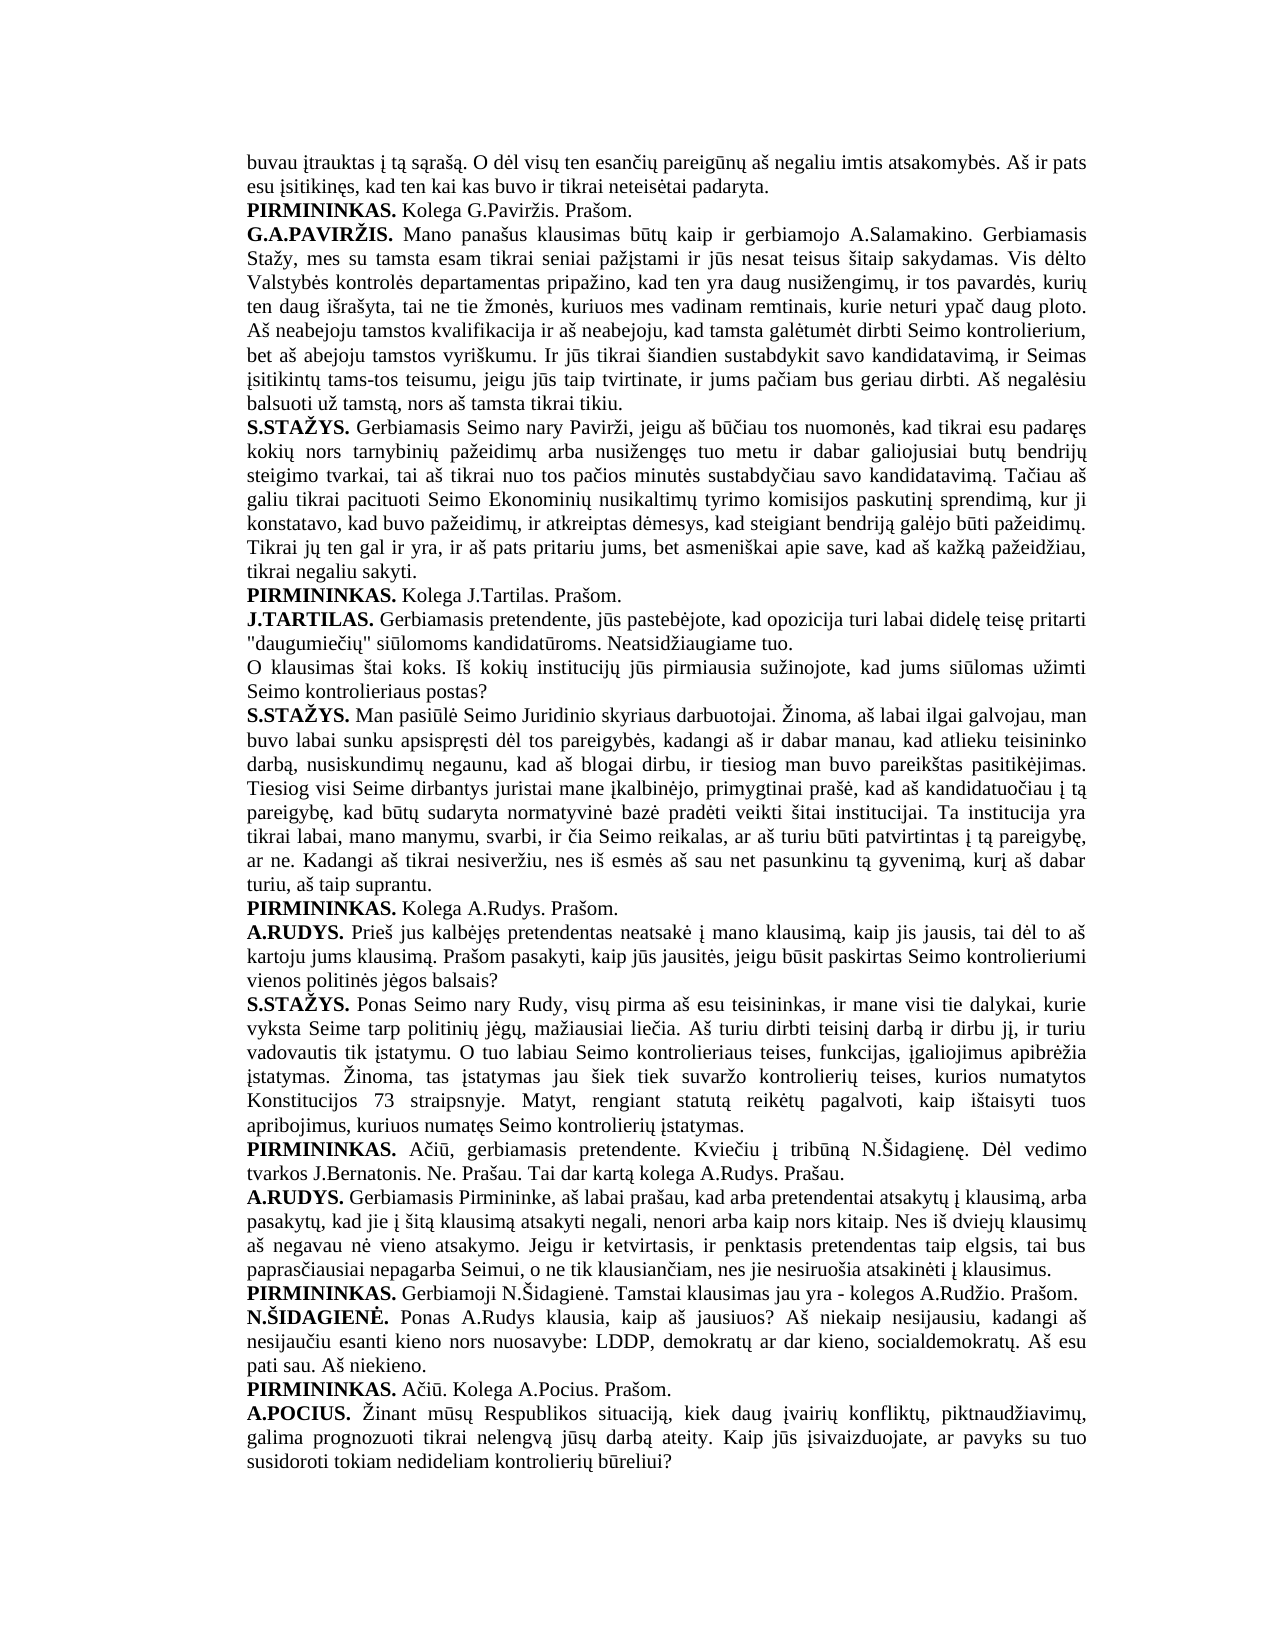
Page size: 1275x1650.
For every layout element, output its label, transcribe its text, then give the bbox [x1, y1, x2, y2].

text N.ŠIDAGIENĖ. Ponas A.Rudys klausia, kaip aš jausiuos? Aš niekaip nesijausiu, kadangi aš nesijaučiu esanti kieno nors nuosavybe: LDDP, demokratų ar dar kieno, socialdemokratų. Aš esu pati sau. Aš niekieno. [247, 1305, 1087, 1377]
text O klausimas štai koks. Iš kokių institucijų jūs pirmiausia sužinojote, kad jums siūlomas užimti Seimo kontrolieriaus postas? [247, 655, 1087, 703]
text PIRMININKAS. Kolega A.Rudys. Prašom. [247, 896, 1087, 920]
text A.POCIUS. Žinant mūsų Respublikos situaciją, kiek daug įvairių konfliktų, piktnaudžiavimų, galima prognozuoti tikrai nelengvą jūsų darbą ateity. Kaip jūs įsivaizduojate, ar pavyks su tuo susidoroti tokiam nedideliam kontrolierių būreliui? [247, 1401, 1087, 1473]
text J.TARTILAS. Gerbiamasis pretendente, jūs pastebėjote, kad opozicija turi labai didelę teisę pritarti "daugumiečių" siūlomoms kandidatūroms. Neatsidžiaugiame tuo. [247, 607, 1087, 655]
text S.STAŽYS. Man pasiūlė Seimo Juridinio skyriaus darbuotojai. Žinoma, aš labai ilgai galvojau, man buvo labai sunku apsispręsti dėl tos pareigybės, kadangi aš ir dabar manau, kad atlieku teisininko darbą, nusiskundimų negaunu, kad aš blogai dirbu, ir tiesiog man buvo pareikštas pasitikėjimas. Tiesiog visi Seime dirbantys juristai mane įkalbinėjo, primygtinai prašė, kad aš kandidatuočiau į tą pareigybę, kad būtų sudaryta normatyvinė bazė pradėti veikti šitai institucijai. Ta institucija yra tikrai labai, mano manymu, svarbi, ir čia Seimo reikalas, ar aš turiu būti patvirtintas į tą pareigybę, ar ne. Kadangi aš tikrai nesiveržiu, nes iš esmės aš sau net pasunkinu tą gyvenimą, kurį aš dabar turiu, aš taip suprantu. [247, 703, 1087, 896]
text G.A.PAVIRŽIS. Mano panašus klausimas būtų kaip ir gerbiamojo A.Salamakino. Gerbiamasis Stažy, mes su tamsta esam tikrai seniai pažįstami ir jūs nesat teisus šitaip sakydamas. Vis dėlto Valstybės kontrolės departamentas pripažino, kad ten yra daug nusižengimų, ir tos pavardės, kurių ten daug išrašyta, tai ne tie žmonės, kuriuos mes vadinam remtinais, kurie neturi ypač daug ploto. Aš neabejoju tamstos kvalifikacija ir aš neabejoju, kad tamsta galėtumėt dirbti Seimo kontrolierium, bet aš abejoju tamstos vyriškumu. Ir jūs tikrai šiandien sustabdykit savo kandidatavimą, ir Seimas įsitikintų tams-tos teisumu, jeigu jūs taip tvirtinate, ir jums pačiam bus geriau dirbti. Aš negalėsiu balsuoti už tamstą, nors aš tamsta tikrai tikiu. [247, 222, 1087, 415]
text PIRMININKAS. Ačiū. Kolega A.Pocius. Prašom. [247, 1377, 1087, 1401]
text S.STAŽYS. Gerbiamasis Seimo nary Pavirži, jeigu aš būčiau tos nuomonės, kad tikrai esu padaręs kokių nors tarnybinių pažeidimų arba nusižengęs tuo metu ir dabar galiojusiai butų bendrijų steigimo tvarkai, tai aš tikrai nuo tos pačios minutės sustabdyčiau savo kandidatavimą. Tačiau aš galiu tikrai pacituoti Seimo Ekonominių nusikaltimų tyrimo komisijos paskutinį sprendimą, kur ji konstatavo, kad buvo pažeidimų, ir atkreiptas dėmesys, kad steigiant bendriją galėjo būti pažeidimų. Tikrai jų ten gal ir yra, ir aš pats pritariu jums, bet asmeniškai apie save, kad aš kažką pažeidžiau, tikrai negaliu sakyti. [247, 415, 1087, 583]
text A.RUDYS. Gerbiamasis Pirmininke, aš labai prašau, kad arba pretendentai atsakytų į klausimą, arba pasakytų, kad jie į šitą klausimą atsakyti negali, nenori arba kaip nors kitaip. Nes iš dviejų klausimų aš negavau nė vieno atsakymo. Jeigu ir ketvirtasis, ir penktasis pretendentas taip elgsis, tai bus paprasčiausiai nepagarba Seimui, o ne tik klausiančiam, nes jie nesiruošia atsakinėti į klausimus. [247, 1185, 1087, 1281]
text PIRMININKAS. Gerbiamoji N.Šidagienė. Tamstai klausimas jau yra - kolegos A.Rudžio. Prašom. [247, 1281, 1087, 1305]
text PIRMININKAS. Kolega G.Paviržis. Prašom. [247, 198, 1087, 222]
text PIRMININKAS. Kolega J.Tartilas. Prašom. [247, 583, 1087, 607]
text A.RUDYS. Prieš jus kalbėjęs pretendentas neatsakė į mano klausimą, kaip jis jausis, tai dėl to aš kartoju jums klausimą. Prašom pasakyti, kaip jūs jausitės, jeigu būsit paskirtas Seimo kontrolieriumi vienos politinės jėgos balsais? [247, 920, 1087, 992]
text S.STAŽYS. Ponas Seimo nary Rudy, visų pirma aš esu teisininkas, ir mane visi tie dalykai, kurie vyksta Seime tarp politinių jėgų, mažiausiai liečia. Aš turiu dirbti teisinį darbą ir dirbu jį, ir turiu vadovautis tik įstatymu. O tuo labiau Seimo kontrolieriaus teises, funkcijas, įgaliojimus apibrėžia įstatymas. Žinoma, tas įstatymas jau šiek tiek suvaržo kontrolierių teises, kurios numatytos Konstitucijos 73 straipsnyje. Matyt, rengiant statutą reikėtų pagalvoti, kaip ištaisyti tuos apribojimus, kuriuos numatęs Seimo kontrolierių įstatymas. [247, 992, 1087, 1137]
text buvau įtrauktas į tą sąrašą. O dėl visų ten esančių pareigūnų aš negaliu imtis atsakomybės. Aš ir pats esu įsitikinęs, kad ten kai kas buvo ir tikrai neteisėtai padaryta. [247, 150, 1087, 198]
text PIRMININKAS. Ačiū, gerbiamasis pretendente. Kviečiu į tribūną N.Šidagienę. Dėl vedimo tvarkos J.Bernatonis. Ne. Prašau. Tai dar kartą kolega A.Rudys. Prašau. [247, 1137, 1087, 1185]
